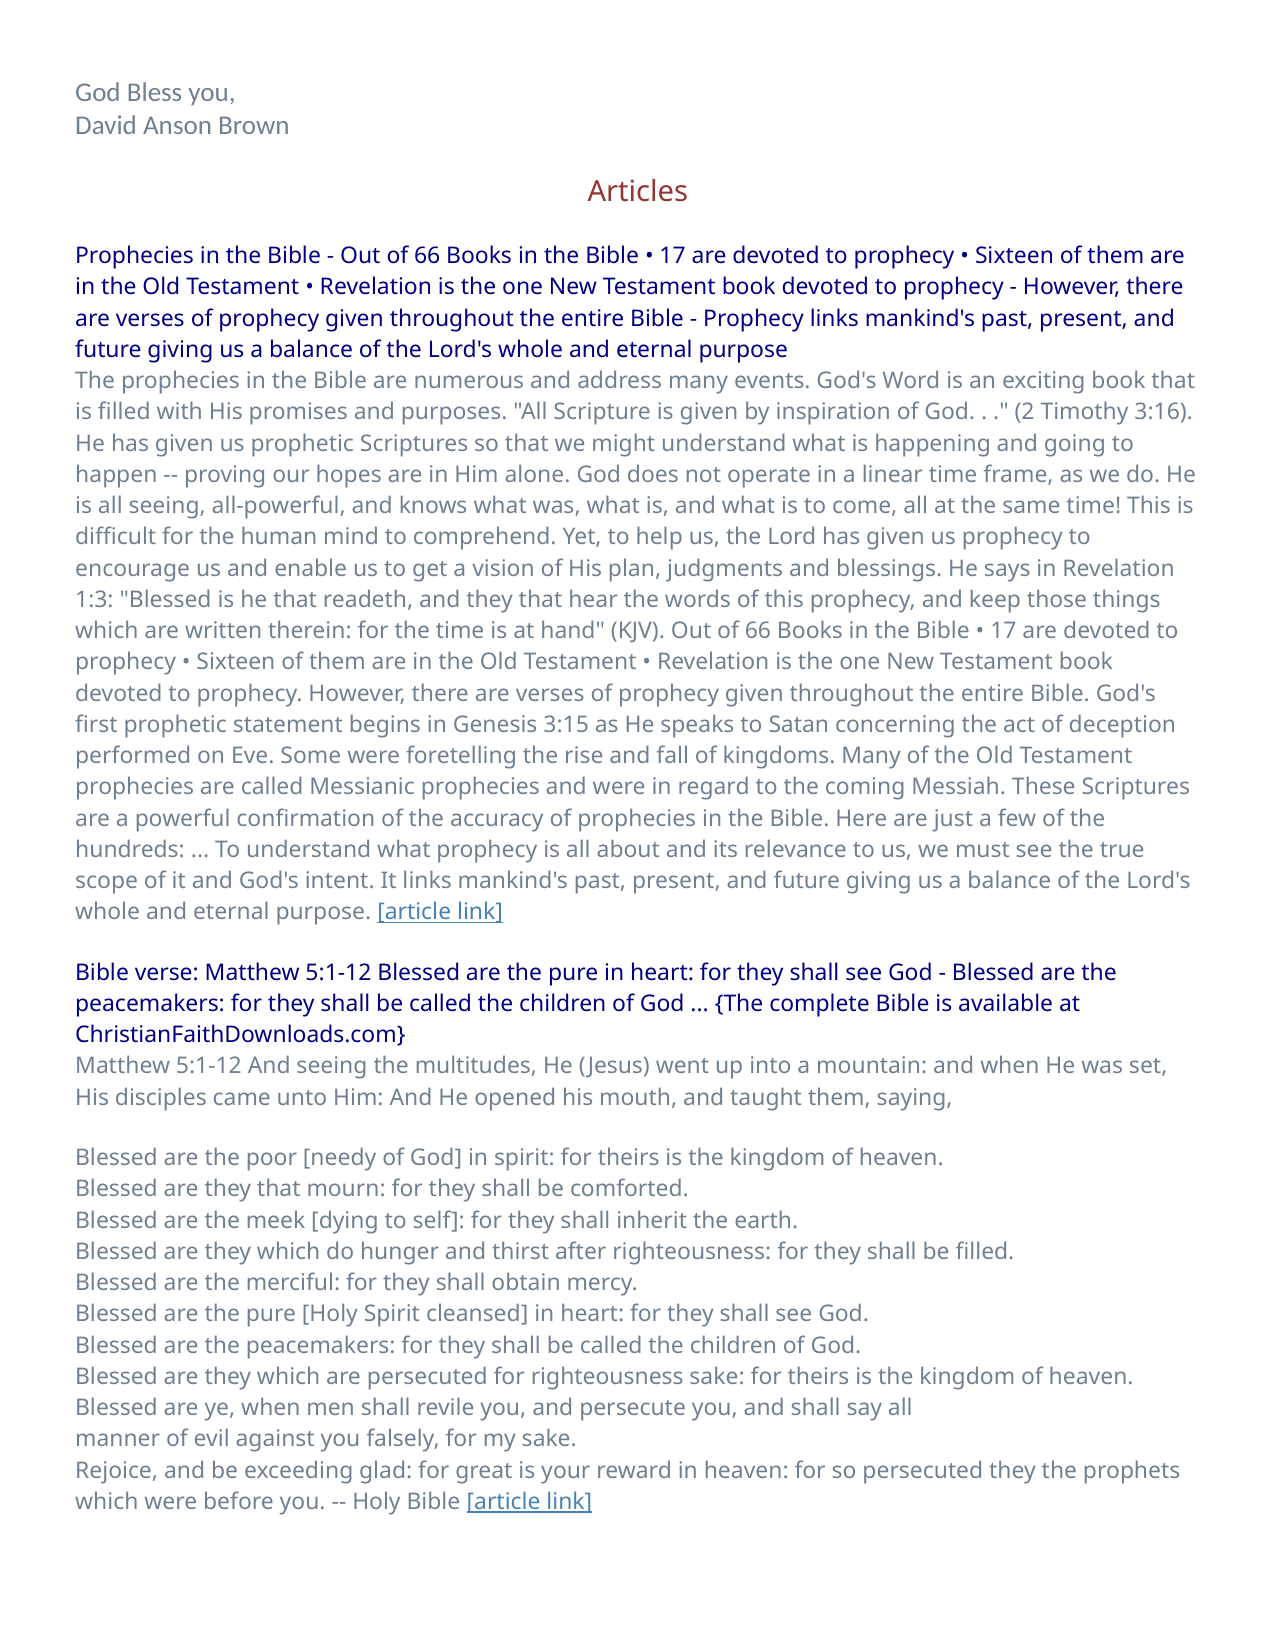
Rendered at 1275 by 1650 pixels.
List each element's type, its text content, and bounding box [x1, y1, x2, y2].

text Blessed are the poor [needy of God] in spirit: for theirs is the kingdom of heaven. Blessed are they that mourn: for they shall be comforted. Blessed are the meek [dying to self]: for they shall inherit the earth. Blessed are they which do hunger and thirst after righteousness: for they shall be filled. Blessed are the merciful: for they shall obtain mercy. Blessed are the pure [Holy Spirit cleansed] in heart: for they shall see God. Blessed are the peacemakers: for they shall be called the children of God. Blessed are they which are persecuted for righteousness sake: for theirs is the kingdom of heaven. Blessed are ye, when men shall revile you, and persecute you, and shall say all manner of evil against you falsely, for my sake. [75, 1141, 1200, 1454]
text Rejoice, and be exceeding glad: for great is your reward in heaven: for so persecuted they the prophets which were before you. -- Holy Bible [article link] [75, 1454, 1200, 1516]
text Prophecies in the Bible - Out of 66 Books in the Bible • 17 are devoted to prophecy • Sixteen of them are in the Old Testament • Revelation is the one New Testament book devoted to prophecy - However, there are verses of prophecy given throughout the entire Bible - Prophecy links mankind's past, present, and future giving us a balance of the Lord's whole and eternal purpose The prophecies in the Bible are numerous and address many events. God's Word is an exciting book that is filled with His promises and purposes. "All Scripture is given by inspiration of God. . ." (2 Timothy 3:16). He has given us prophetic Scriptures so that we might understand what is happening and going to happen -- proving our hopes are in Him alone. God does not operate in a linear time frame, as we do. He is all seeing, all-powerful, and knows what was, what is, and what is to come, all at the same time! This is difficult for the human mind to comprehend. Yet, to help us, the Lord has given us prophecy to encourage us and enable us to get a vision of His plan, judgments and blessings. He says in Revelation 1:3: "Blessed is he that readeth, and they that hear the words of this prophecy, and keep those things which are written therein: for the time is at hand" (KJV). Out of 66 Books in the Bible • 17 are devoted to prophecy • Sixteen of them are in the Old Testament • Revelation is the one New Testament book devoted to prophecy. However, there are verses of prophecy given throughout the entire Bible. God's first prophetic statement begins in Genesis 3:15 as He speaks to Satan concerning the act of deception performed on Eve. Some were foretelling the rise and fall of kingdoms. Many of the Old Testament prophecies are called Messianic prophecies and were in regard to the coming Messiah. These Scriptures are a powerful confirmation of the accuracy of prophecies in the Bible. Here are just a few of the hundreds: ... To understand what prophecy is all about and its relevance to us, we must see the true scope of it and God's intent. It links mankind's past, present, and future giving us a balance of the Lord's whole and eternal purpose. [article link] [75, 239, 1200, 927]
text Bible verse: Matthew 5:1-12 Blessed are the pure in heart: for they shall see God - Blessed are the peacemakers: for they shall be called the children of God ... {The complete Bible is available at ChristianFaithDownloads.com} Matthew 5:1-12 And seeing the multitudes, He (Jesus) went up into a mountain: and when He was set, His disciples came unto Him: And He opened his mouth, and taught them, saying, [75, 956, 1200, 1112]
text God Bless you, David Anson Brown [75, 75, 1200, 141]
subtitle Articles [75, 170, 1200, 210]
